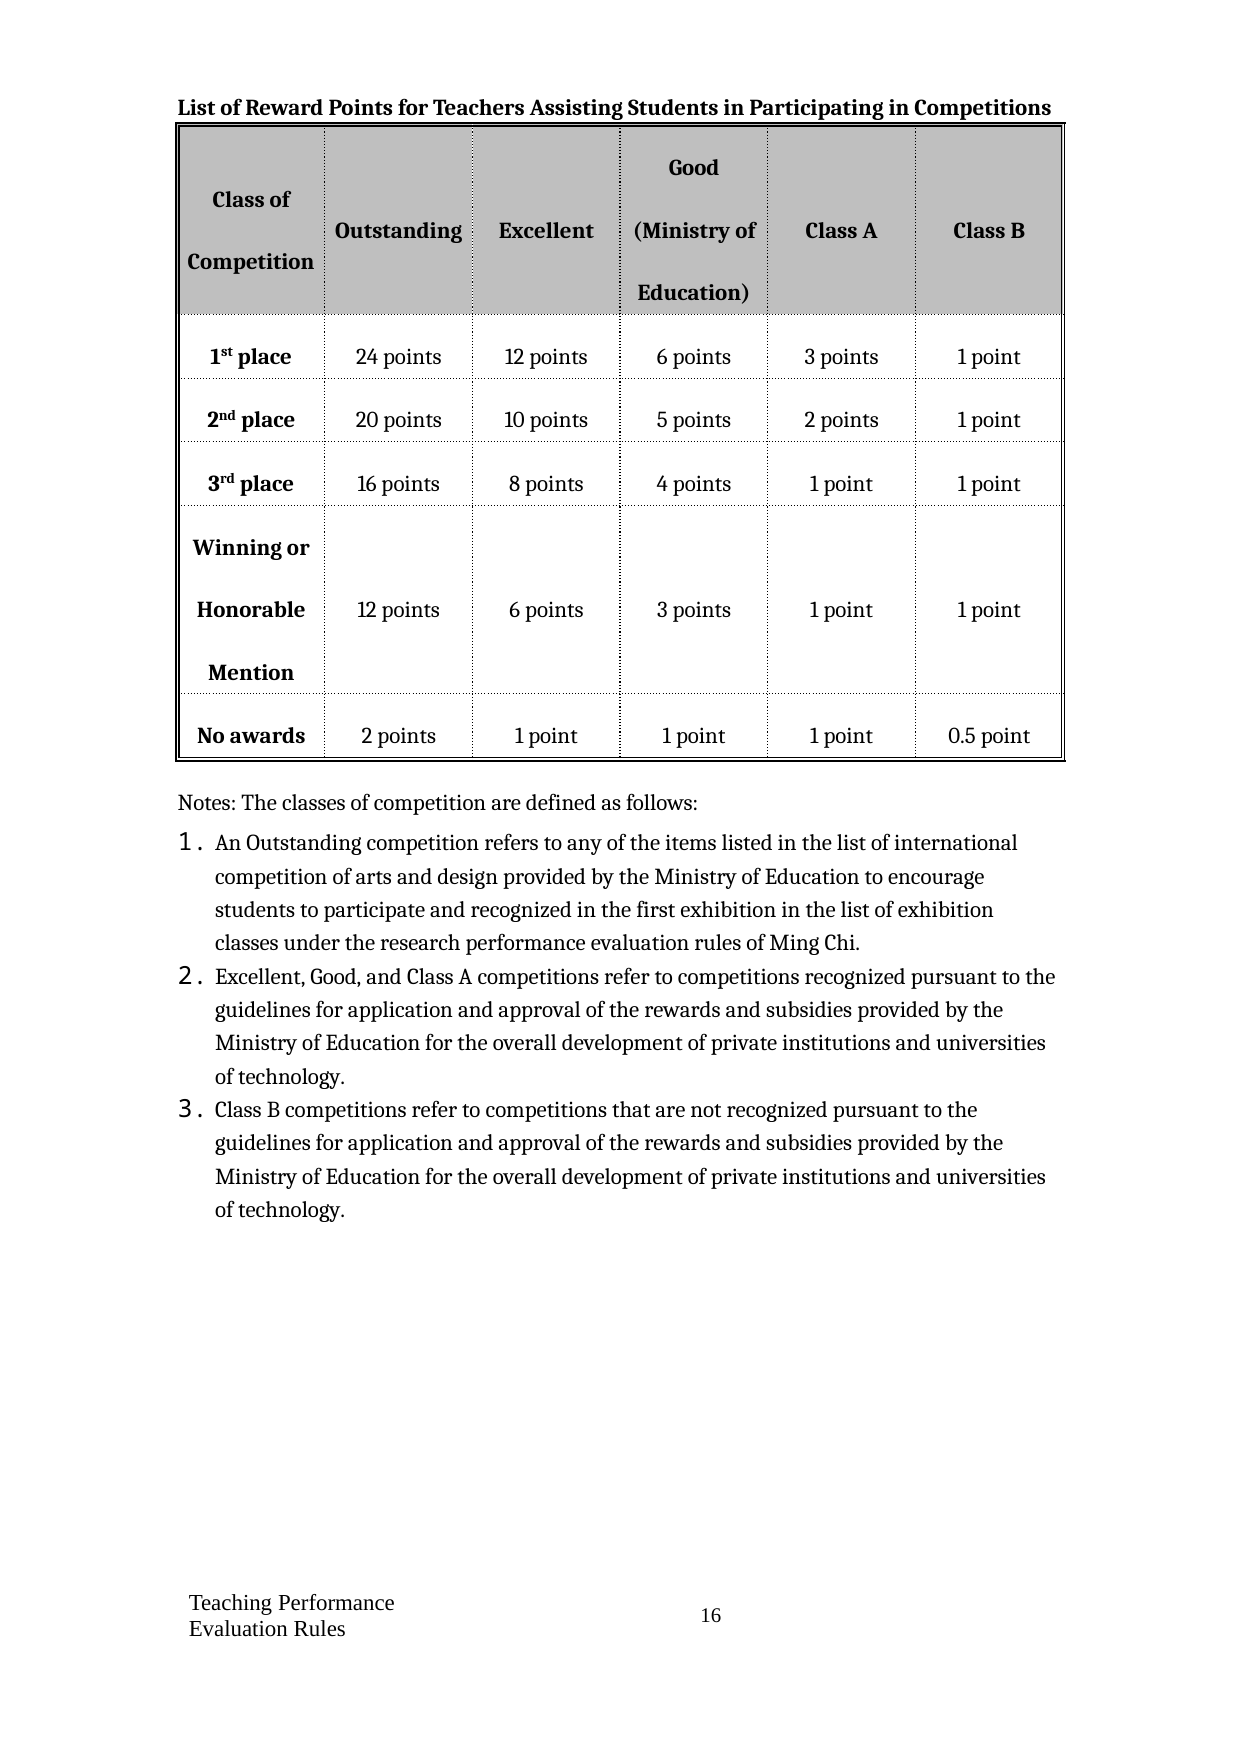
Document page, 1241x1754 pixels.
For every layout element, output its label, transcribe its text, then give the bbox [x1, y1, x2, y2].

table_cell 6 points [620, 314, 768, 378]
text List of Reward Points for Teachers Assisting Students in Participating in Competitions [177, 89, 1063, 122]
table_cell 5 points [620, 378, 768, 441]
list An Outstanding competition refers to any of the items listed in the list of international competition of arts and design provided by the Ministry of Education to encourage students to participate and recognized in the first exhibition in the list of exhibition classes under the research performance evaluation rules of Ming Chi. [177, 824, 1063, 957]
table_header Outstanding [325, 127, 472, 314]
table_cell 8 points [473, 441, 620, 505]
table_cell 2 points [325, 693, 472, 757]
table_cell 3rd place [180, 441, 325, 505]
table_cell 12 points [325, 505, 472, 693]
table_cell 0.5 point [915, 693, 1061, 757]
table_cell 16 points [325, 441, 472, 505]
table_cell 1 point [768, 693, 915, 757]
table_cell Winning or Honorable Mention [180, 505, 325, 693]
table_cell 10 points [473, 378, 620, 441]
table_header Good (Ministry of Education) [620, 127, 768, 314]
table_cell 1 point [768, 441, 915, 505]
table_cell 1st place [180, 314, 325, 378]
table_cell 1 point [915, 314, 1061, 378]
list Excellent, Good, and Class A competitions refer to competitions recognized pursuant to the guidelines for application and approval of the rewards and subsidies provided by the Ministry of Education for the overall development of private institutions and universities of technology. [177, 957, 1063, 1091]
table_cell 4 points [620, 441, 768, 505]
table_cell 3 points [768, 314, 915, 378]
table_cell 3 points [620, 505, 768, 693]
table_cell 1 point [620, 693, 768, 757]
table_cell No awards [180, 693, 325, 757]
table_cell 1 point [915, 378, 1061, 441]
table_cell 6 points [473, 505, 620, 693]
table_header Class A [768, 127, 915, 314]
table_cell 20 points [325, 378, 472, 441]
table_cell 1 point [473, 693, 620, 757]
table_cell 12 points [473, 314, 620, 378]
table_cell 2nd place [180, 378, 325, 441]
table_cell 1 point [915, 441, 1061, 505]
table_header Excellent [473, 127, 620, 314]
text Notes: The classes of competition are defined as follows: [177, 762, 1035, 824]
table_cell 2 points [768, 378, 915, 441]
table_header Class B [915, 127, 1061, 314]
table_cell 24 points [325, 314, 472, 378]
list Class B competitions refer to competitions that are not recognized pursuant to the guidelines for application and approval of the rewards and subsidies provided by the Ministry of Education for the overall development of private institutions and universities of technology. [177, 1091, 1063, 1224]
table_cell 1 point [768, 505, 915, 693]
table_cell 1 point [915, 505, 1061, 693]
table_header Class of Competition [180, 127, 325, 314]
